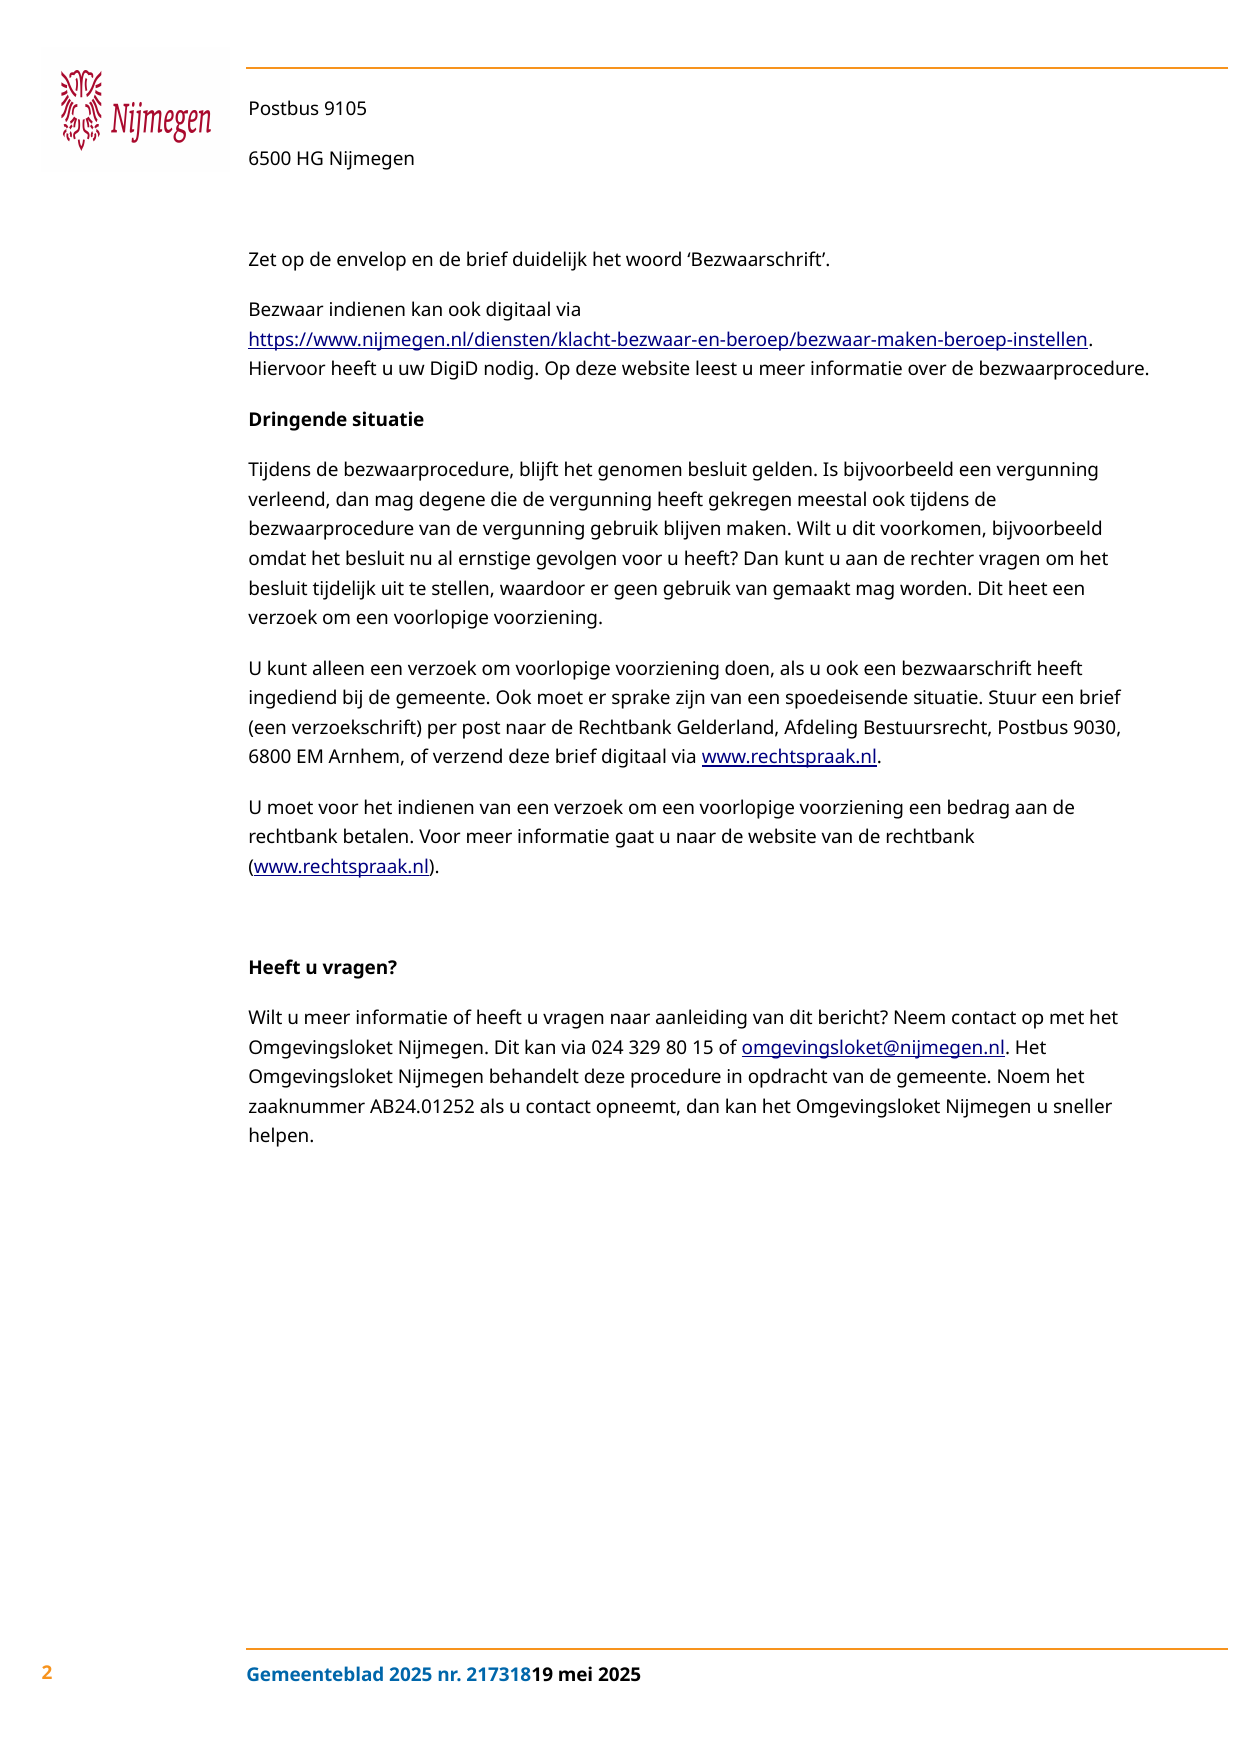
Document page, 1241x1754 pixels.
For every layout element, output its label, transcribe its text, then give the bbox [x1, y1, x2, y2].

text Bezwaar indienen kan ook digitaal via https://www.nijmegen.nl/diensten/klacht-bezwaar-en-beroep/bezwaar-maken-beroep-instellen. Hiervoor heeft u uw DigiD nodig. Op deze website leest u meer informatie over de bezwaarprocedure. [248, 296, 1152, 381]
text U kunt alleen een verzoek om voorlopige voorziening doen, als u ook een bezwaarschrift heeft ingediend bij de gemeente. Ook moet er sprake zijn van een spoedeisende situatie. Stuur een brief (een verzoekschrift) per post naar de Rechtbank Gelderland, Afdeling Bestuursrecht, Postbus 9030, 6800 EM Arnhem, of verzend deze brief digitaal via www.rechtspraak.nl. [248, 655, 1152, 769]
text 6500 HG Nijmegen [248, 145, 1152, 171]
text Dringende situatie [248, 406, 1152, 432]
picture [41, 47, 231, 172]
text Heeft u vragen? [248, 954, 1152, 980]
text Wilt u meer informatie of heeft u vragen naar aanleiding van dit bericht? Neem contact op met het Omgevingsloket Nijmegen. Dit kan via 024 329 80 15 of omgevingsloket@nijmegen.nl. Het Omgevingsloket Nijmegen behandelt deze procedure in opdracht van de gemeente. Noem het zaaknummer AB24.01252 als u contact opneemt, dan kan het Omgevingsloket Nijmegen u sneller helpen. [248, 1004, 1152, 1148]
text Zet op de envelop en de brief duidelijk het woord ‘Bezwaarschrift’. [248, 246, 1152, 272]
text Postbus 9105 [248, 95, 1152, 121]
text Tijdens de bezwaarprocedure, blijft het genomen besluit gelden. Is bijvoorbeeld een vergunning verleend, dan mag degene die de vergunning heeft gekregen meestal ook tijdens de bezwaarprocedure van de vergunning gebruik blijven maken. Wilt u dit voorkomen, bijvoorbeeld omdat het besluit nu al ernstige gevolgen voor u heeft? Dan kunt u aan de rechter vragen om het besluit tijdelijk uit te stellen, waardoor er geen gebruik van gemaakt mag worden. Dit heet een verzoek om een voorlopige voorziening. [248, 456, 1152, 630]
text U moet voor het indienen van een verzoek om een voorlopige voorziening een bedrag aan de rechtbank betalen. Voor meer informatie gaat u naar de website van de rechtbank (www.rechtspraak.nl). [248, 794, 1152, 879]
